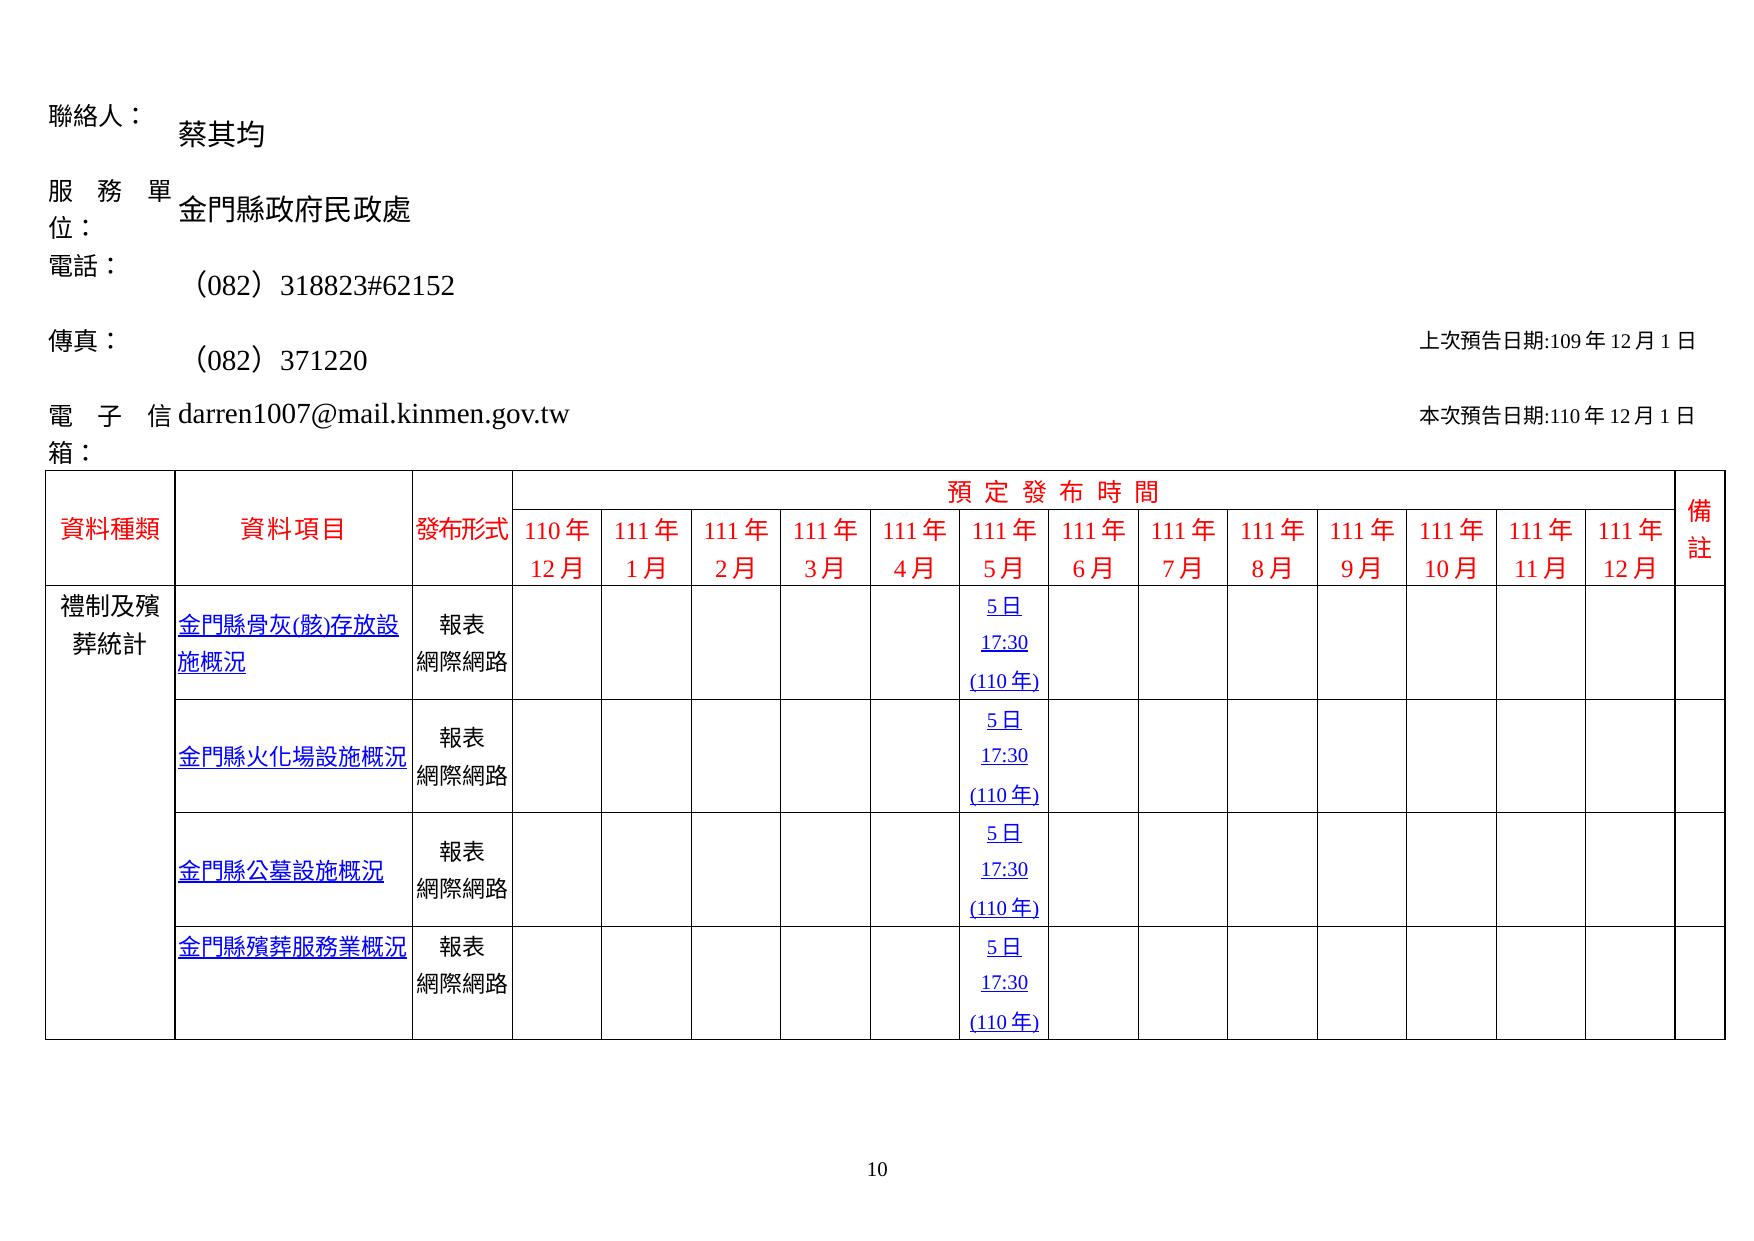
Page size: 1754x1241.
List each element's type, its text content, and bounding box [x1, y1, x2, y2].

table_cell 資料項目 [176, 471, 412, 585]
table_cell 110年 12月 [513, 510, 601, 585]
table_cell 111年 12月 [1586, 510, 1674, 585]
table_cell [781, 586, 870, 698]
table_cell [513, 700, 601, 812]
table_cell 111年 11月 [1497, 510, 1585, 585]
table_cell [1586, 927, 1674, 1039]
table_cell 111年 3月 [781, 510, 870, 585]
table_cell [1416, 245, 1725, 320]
table_cell [1318, 927, 1406, 1039]
table_cell [1228, 586, 1317, 698]
table_cell 資料種類 [46, 471, 174, 585]
table_cell [1228, 813, 1317, 926]
table_cell [871, 700, 959, 812]
table_cell [1586, 813, 1674, 926]
table_cell [602, 813, 691, 926]
table_cell 電子信箱： [45, 395, 175, 470]
table_cell [1676, 586, 1724, 698]
table_cell 報表 網際網路 [413, 700, 512, 812]
table_header [1416, 95, 1725, 170]
table_cell [1676, 700, 1724, 812]
table_cell 發布形式 [413, 471, 512, 585]
table_cell [871, 927, 959, 1039]
table_cell [602, 927, 691, 1039]
table_cell [1586, 700, 1674, 812]
table_cell [1318, 813, 1406, 926]
table_cell [1139, 586, 1227, 698]
table_cell 上次預告日期:109年12月1 日 [1416, 320, 1725, 395]
table_cell [513, 586, 601, 698]
table_cell [1139, 700, 1227, 812]
table_cell [692, 586, 780, 698]
table_cell （082）371220 [175, 320, 1416, 395]
table_cell 服務單位： [45, 170, 175, 245]
table_cell 禮制及殯葬統計 [46, 586, 174, 1039]
table_cell [1676, 813, 1724, 926]
table_cell [692, 700, 780, 812]
table_cell 5日 17:30 (110年) [960, 586, 1048, 698]
table_header 蔡其均 [175, 95, 1416, 170]
table_cell [781, 813, 870, 926]
table_cell [1497, 927, 1585, 1039]
table_cell 111年 7月 [1139, 510, 1227, 585]
table_cell [1407, 700, 1496, 812]
table_cell 111年 10月 [1407, 510, 1496, 585]
table_cell 本次預告日期:110年12月1 日 [1416, 395, 1725, 470]
table_cell 111年 9月 [1318, 510, 1406, 585]
table_cell 111年 2月 [692, 510, 780, 585]
table_cell [1228, 927, 1317, 1039]
table_cell 111年 4月 [871, 510, 959, 585]
table_cell 金門縣殯葬服務業概況 [176, 927, 412, 1039]
table_cell 金門縣公墓設施概況 [176, 813, 412, 926]
table_cell 111年 5月 [960, 510, 1048, 585]
table_cell darren1007@mail.kinmen.gov.tw [175, 395, 1416, 470]
table_cell [513, 813, 601, 926]
table_cell 5日 17:30 (110年) [960, 927, 1048, 1039]
table_cell [1407, 927, 1496, 1039]
table_cell [1139, 927, 1227, 1039]
table_cell 報表 網際網路 [413, 813, 512, 926]
table_cell [1049, 927, 1138, 1039]
table_cell 111年 1月 [602, 510, 691, 585]
table_cell 金門縣骨灰(骸)存放設施概況 [176, 586, 412, 698]
table_cell 報表 網際網路 [413, 927, 512, 1039]
table_cell [781, 700, 870, 812]
table_cell 傳真： [45, 320, 175, 395]
table_cell [692, 927, 780, 1039]
table_cell 報表 網際網路 [413, 586, 512, 698]
table_cell [602, 700, 691, 812]
table_cell [781, 927, 870, 1039]
table_cell 金門縣火化場設施概況 [176, 700, 412, 812]
table_cell [513, 927, 601, 1039]
table_header 聯絡人： [45, 95, 175, 170]
table_cell [1049, 700, 1138, 812]
table_cell 111年 6月 [1049, 510, 1138, 585]
table_cell [1407, 586, 1496, 698]
table_cell [871, 813, 959, 926]
table_cell [1318, 586, 1406, 698]
table_cell [871, 586, 959, 698]
table_cell [1049, 586, 1138, 698]
table_cell [692, 813, 780, 926]
table_cell 電話： [45, 245, 175, 320]
table_cell 預 定 發 布 時 間 [513, 471, 1674, 509]
table_cell [1676, 927, 1724, 1039]
table_cell [1139, 813, 1227, 926]
table_cell [1049, 813, 1138, 926]
table_cell [1416, 170, 1725, 245]
table_cell [1497, 586, 1585, 698]
table_cell [1497, 700, 1585, 812]
table_cell [1497, 813, 1585, 926]
table_cell [602, 586, 691, 698]
table_cell 5日 17:30 (110年) [960, 700, 1048, 812]
table_cell 5日 17:30 (110年) [960, 813, 1048, 926]
table_cell 金門縣政府民政處 [175, 170, 1416, 245]
table_cell [1228, 700, 1317, 812]
table_cell [1407, 813, 1496, 926]
table_cell [1586, 586, 1674, 698]
table_cell 備註 [1676, 471, 1724, 585]
table_cell 111年 8月 [1228, 510, 1317, 585]
table_cell （082）318823#62152 [175, 245, 1416, 320]
table_cell [1318, 700, 1406, 812]
